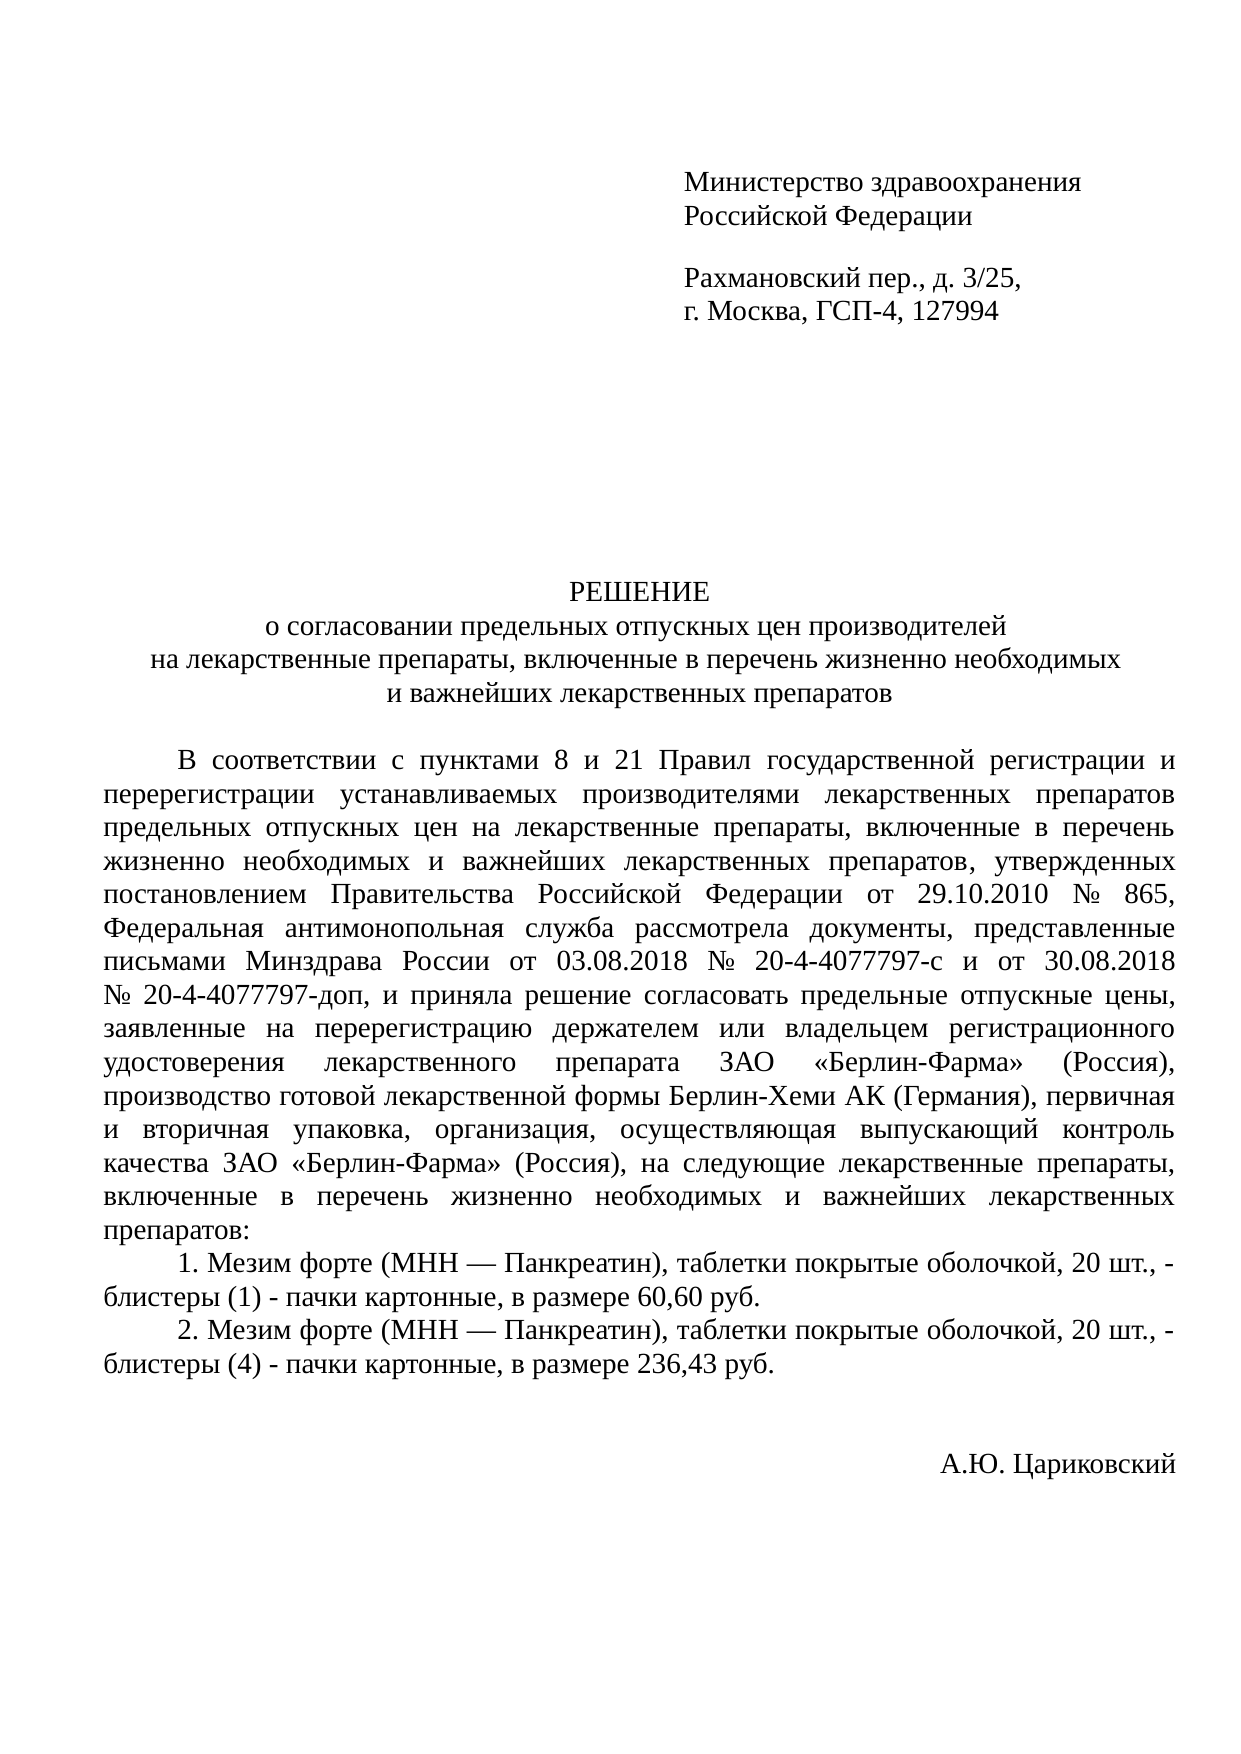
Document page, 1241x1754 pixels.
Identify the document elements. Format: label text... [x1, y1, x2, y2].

text 1. Мезим форте (МНН — Панкреатин), таблетки покрытые оболочкой, 20 шт., - блистеры (1) - пачки картонные, в размере 60,60 руб. [103, 1245, 1176, 1312]
text Министерство здравоохранения [684, 164, 1176, 198]
text 2. Мезим форте (МНН — Панкреатин), таблетки покрытые оболочкой, 20 шт., - блистеры (4) - пачки картонные, в размере 236,43 руб. [103, 1312, 1176, 1379]
text РЕШЕНИЕ [103, 574, 1176, 608]
text А.Ю. Цариковский [103, 1447, 1176, 1480]
text Российской Федерации [684, 198, 1176, 231]
text Рахмановский пер., д. 3/25, [684, 260, 1176, 293]
text о согласовании предельных отпускных цен производителей [103, 608, 1176, 642]
text на лекарственные препараты, включенные в перечень жизненно необходимых [103, 642, 1176, 675]
text В соответствии с пунктами 8 и 21 Правил государственной регистрации и перерегистрации устанавливаемых производителями лекарственных препаратов предельных отпускных цен на лекарственные препараты, включенные в перечень жизненно необходимых и важнейших лекарственных препаратов, утвержденных постановлением Правительства Российской Федерации от 29.10.2010 № 865, Федеральная антимонопольная служба рассмотрела документы, представленные письмами Минздрава России от 03.08.2018 № 20-4-4077797-с и от 30.08.2018 № 20-4-4077797-доп, и приняла решение согласовать предельные отпускные цены, заявленные на перерегистрацию держателем или владельцем регистрационного удостоверения лекарственного препарата ЗАО «Берлин-Фарма» (Россия), производство готовой лекарственной формы Берлин-Хеми АК (Германия), первичная и вторичная упаковка, организация, осуществляющая выпускающий контроль качества ЗАО «Берлин-Фарма» (Россия), на следующие лекарственные препараты, включенные в перечень жизненно необходимых и важнейших лекарственных препаратов: [103, 742, 1176, 1245]
text г. Москва, ГСП-4, 127994 [684, 293, 1176, 327]
text и важнейших лекарственных препаратов [103, 675, 1176, 709]
